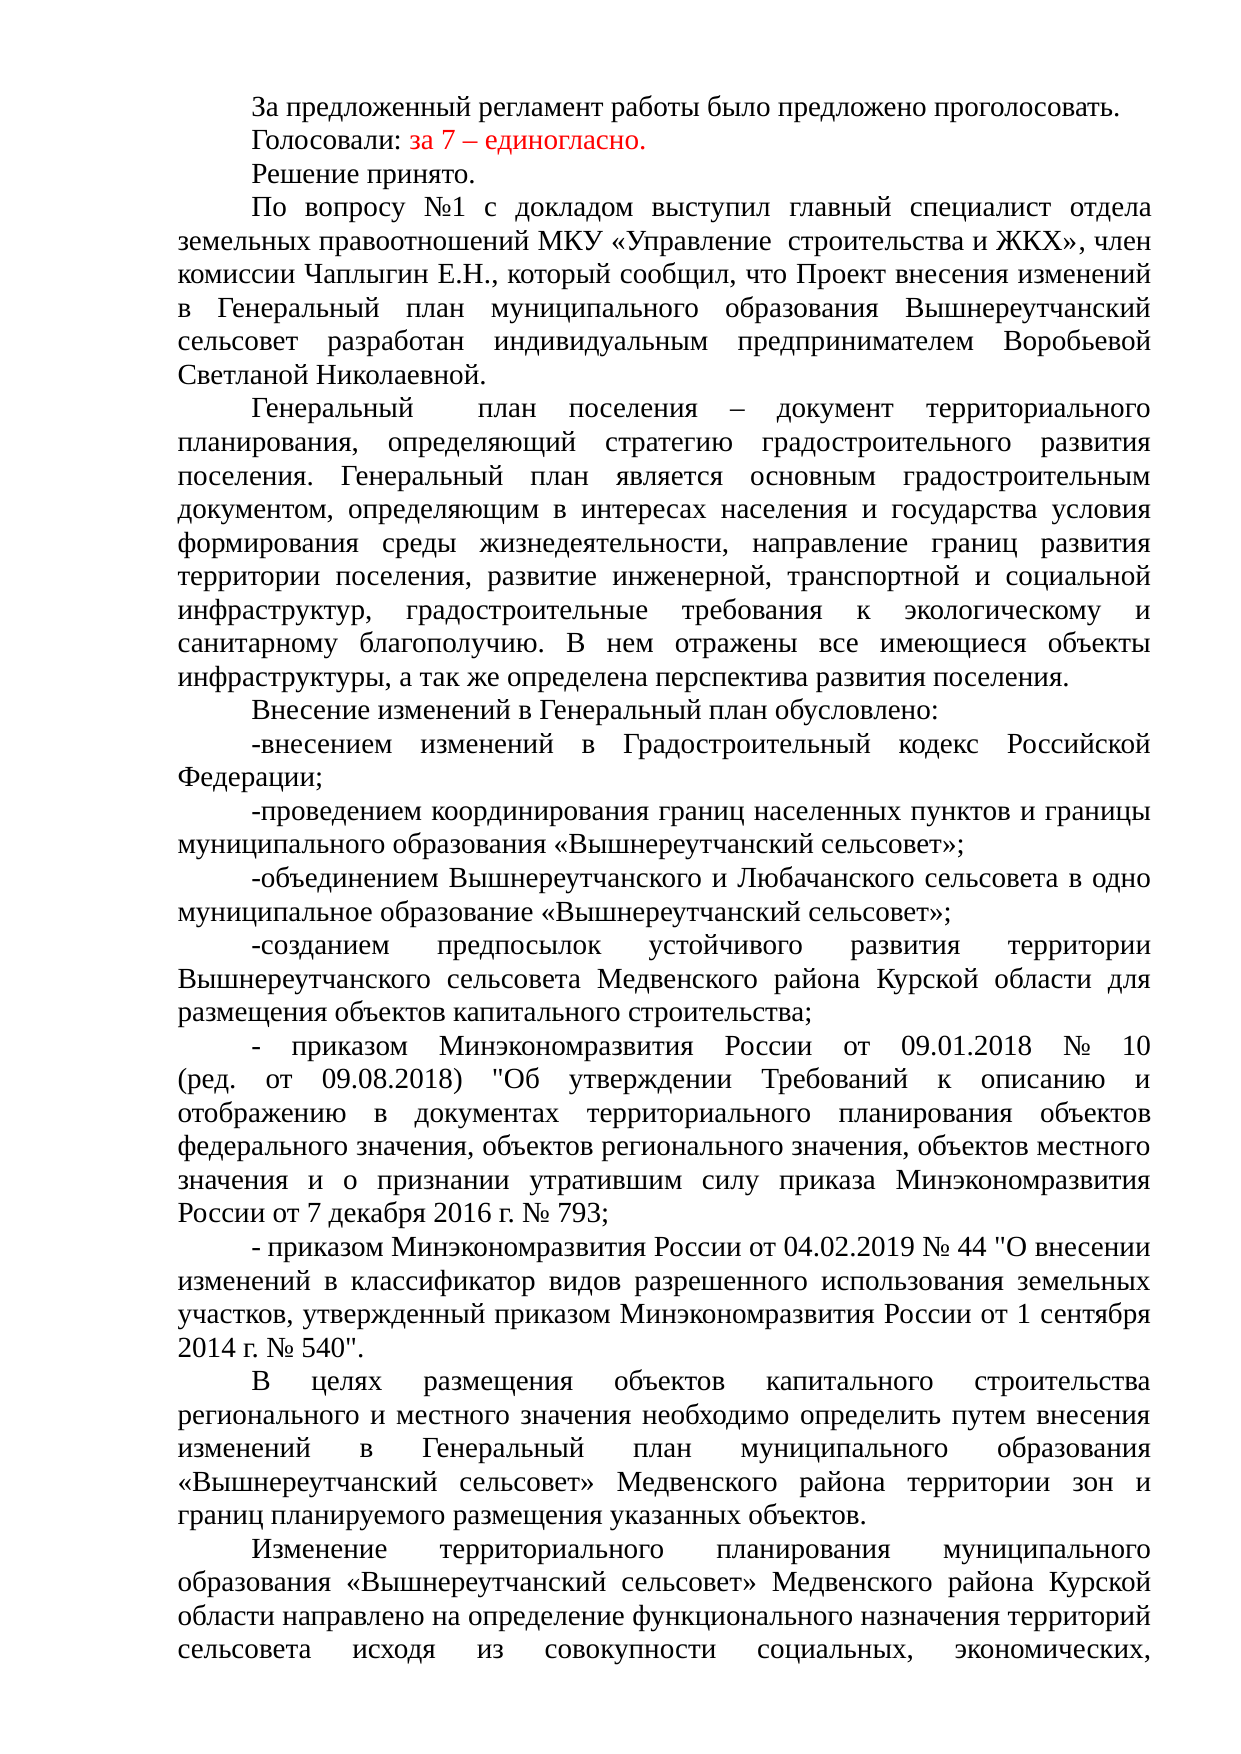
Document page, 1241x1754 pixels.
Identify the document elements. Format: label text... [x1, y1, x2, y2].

text -созданием предпосылок устойчивого развития территории Вышнереутчанского сельсовета Медвенского района Курской области для размещения объектов капитального строительства; [177, 927, 1152, 1028]
text - приказом Минэкономразвития России от 09.01.2018 № 10 (ред. от 09.08.2018) "Об утверждении Требований к описанию и отображению в документах территориального планирования объектов федерального значения, объектов регионального значения, объектов местного значения и о признании утратившим силу приказа Минэкономразвития России от 7 декабря 2016 г. № 793; [177, 1028, 1152, 1229]
text Изменение территориального планирования муниципального образования «Вышнереутчанский сельсовет» Медвенского района Курской области направлено на определение функционального назначения территорий сельсовета исходя из совокупности социальных, экономических, [177, 1531, 1152, 1665]
text Голосовали: за 7 – единогласно. [177, 122, 1152, 156]
text Генеральный план поселения – документ территориального планирования, определяющий стратегию градостроительного развития поселения. Генеральный план является основным градостроительным документом, определяющим в интересах населения и государства условия формирования среды жизнедеятельности, направление границ развития территории поселения, развитие инженерной, транспортной и социальной инфраструктур, градостроительные требования к экологическому и санитарному благополучию. В нем отражены все имеющиеся объекты инфраструктуры, а так же определена перспектива развития поселения. [177, 391, 1152, 692]
text -проведением координирования границ населенных пунктов и границы муниципального образования «Вышнереутчанский сельсовет»; [177, 793, 1152, 860]
text -объединением Вышнереутчанского и Любачанского сельсовета в одно муниципальное образование «Вышнереутчанский сельсовет»; [177, 860, 1152, 927]
text В целях размещения объектов капитального строительства регионального и местного значения необходимо определить путем внесения изменений в Генеральный план муниципального образования «Вышнереутчанский сельсовет» Медвенского района территории зон и границ планируемого размещения указанных объектов. [177, 1363, 1152, 1531]
text По вопросу №1 с докладом выступил главный специалист отдела земельных правоотношений МКУ «Управление строительства и ЖКХ», член комиссии Чаплыгин Е.Н., который сообщил, что Проект внесения изменений в Генеральный план муниципального образования Вышнереутчанский сельсовет разработан индивидуальным предпринимателем Воробьевой Светланой Николаевной. [177, 189, 1152, 391]
text Решение принято. [177, 156, 1152, 189]
text За предложенный регламент работы было предложено проголосовать. [177, 89, 1152, 122]
text - приказом Минэкономразвития России от 04.02.2019 № 44 "О внесении изменений в классификатор видов разрешенного использования земельных участков, утвержденный приказом Минэкономразвития России от 1 сентября 2014 г. № 540". [177, 1229, 1152, 1363]
text -внесением изменений в Градостроительный кодекс Российской Федерации; [177, 726, 1152, 793]
text Внесение изменений в Генеральный план обусловлено: [177, 692, 1152, 726]
